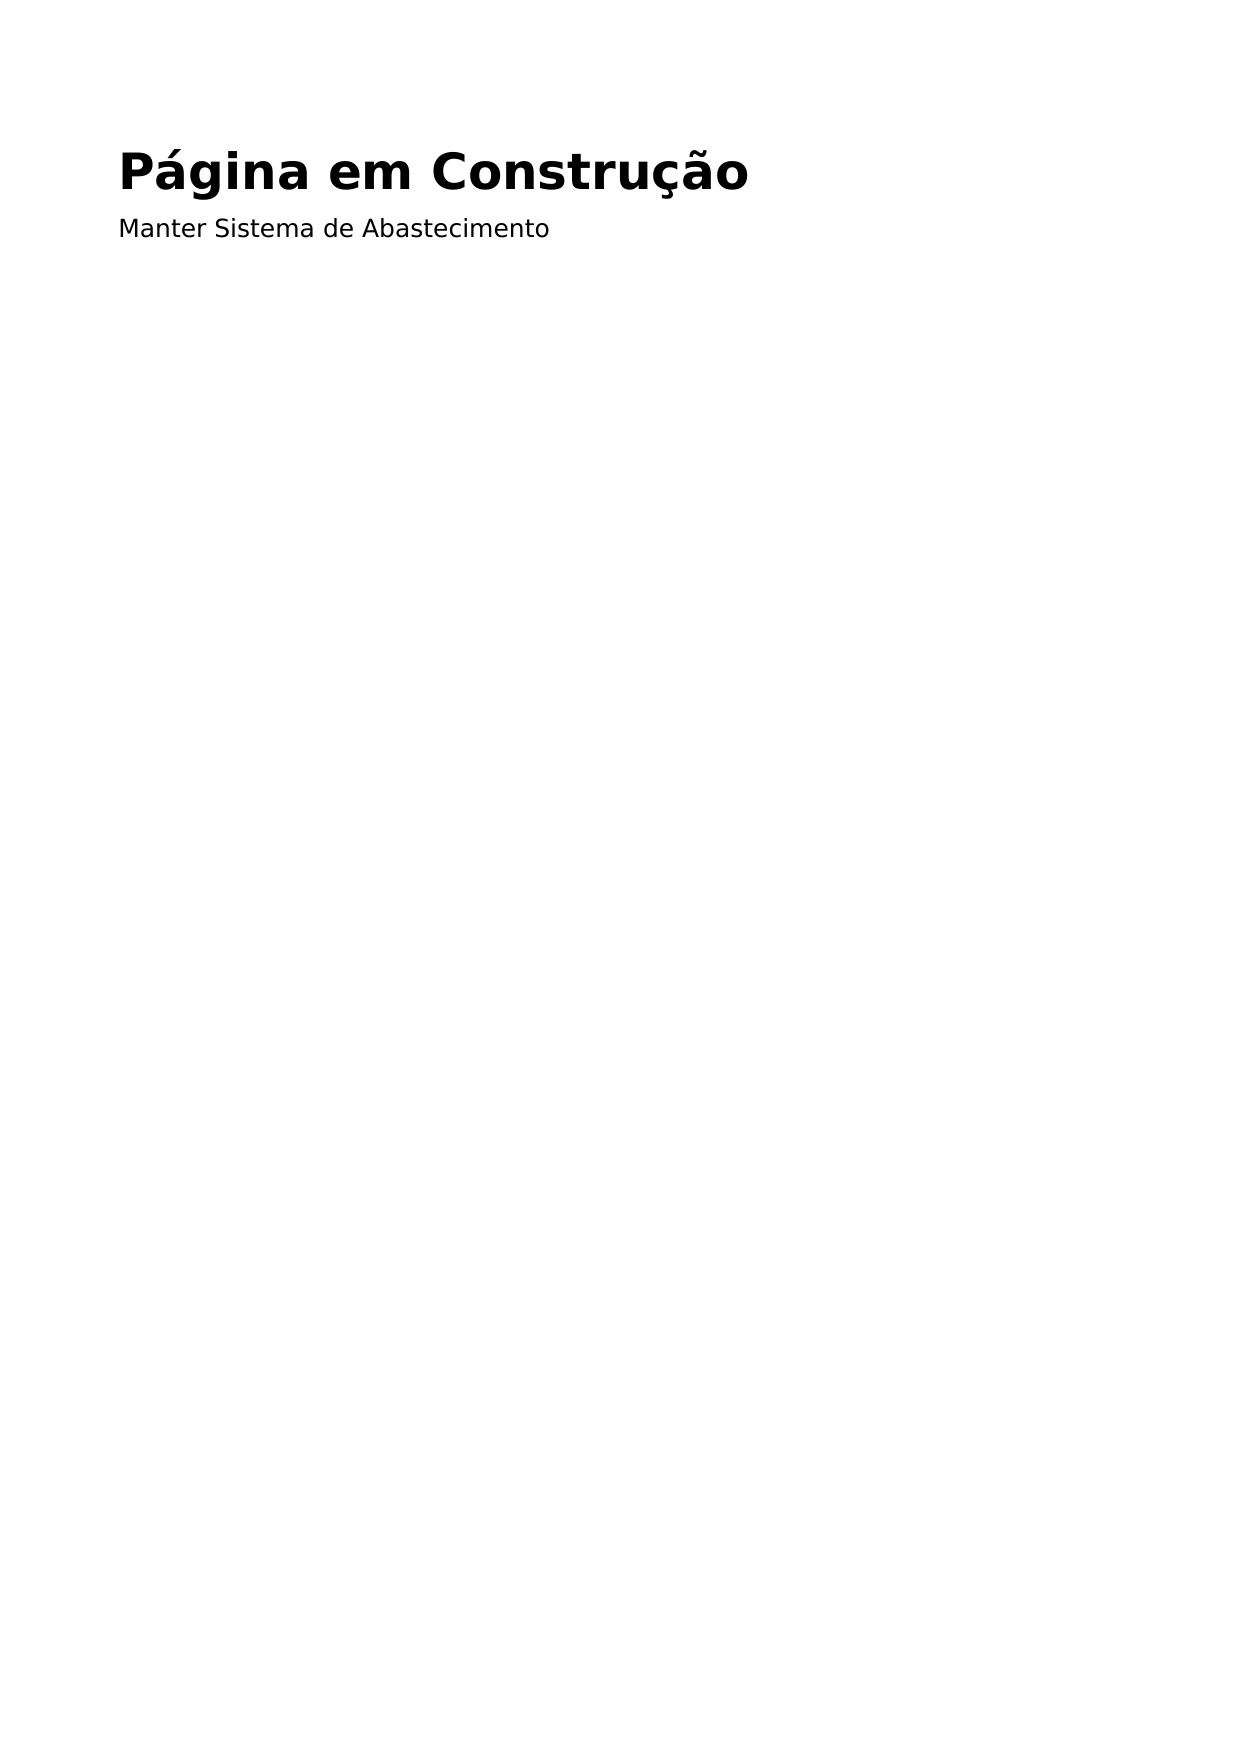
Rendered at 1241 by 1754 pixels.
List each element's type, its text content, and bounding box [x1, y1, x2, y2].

text Manter Sistema de Abastecimento [118, 214, 1122, 243]
subtitle Página em Construção [118, 143, 1122, 201]
